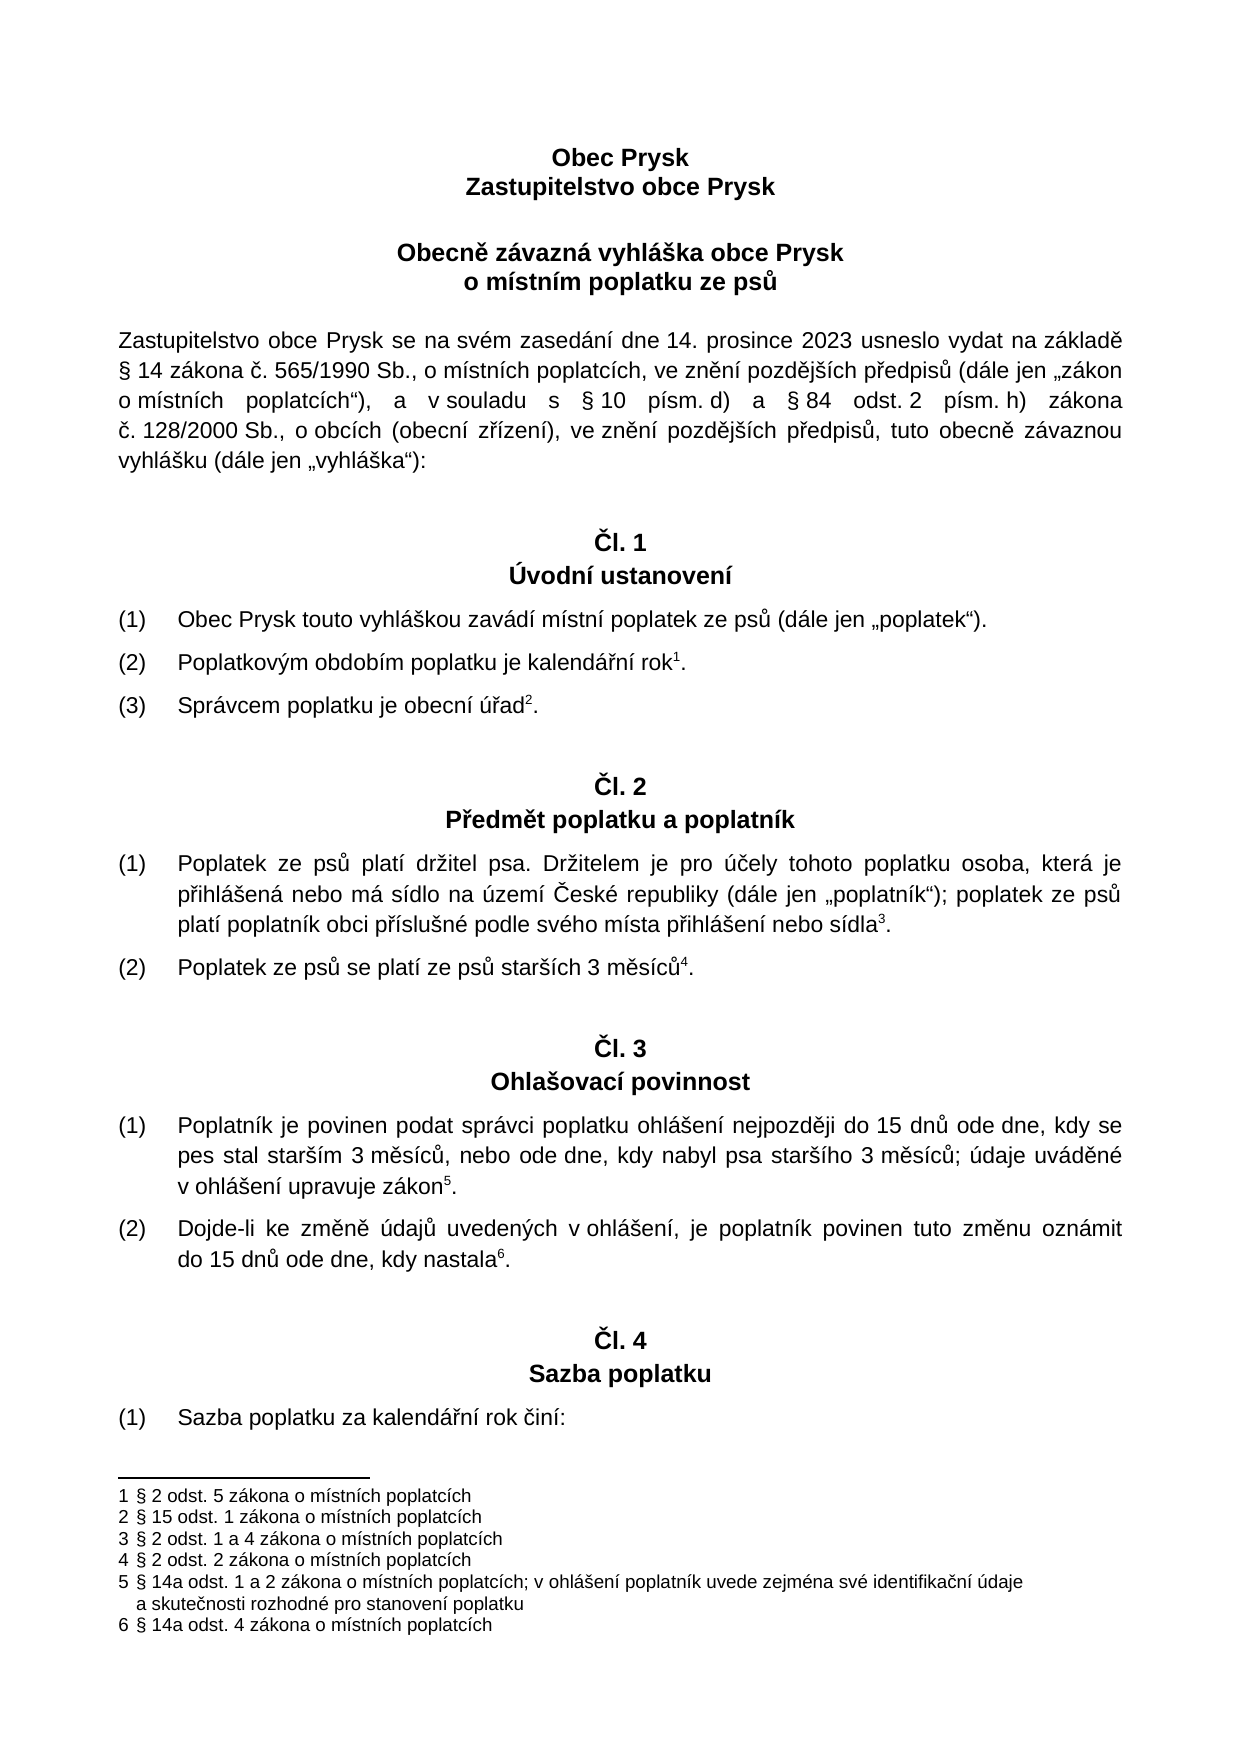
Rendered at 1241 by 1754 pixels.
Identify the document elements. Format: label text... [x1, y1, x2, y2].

subtitle Obecně závazná vyhláška obce Prysk o místním poplatku ze psů [118, 238, 1122, 295]
subtitle Čl. 4 Sazba poplatku [118, 1326, 1122, 1388]
list Poplatkovým obdobím poplatku je kalendářní rok. [118, 649, 1122, 675]
subtitle Čl. 1 Úvodní ustanovení [118, 528, 1122, 589]
title Obec Prysk Zastupitelstvo obce Prysk [118, 143, 1122, 201]
list § 2 odst. 5 zákona o místních poplatcích [118, 1484, 1122, 1506]
list Poplatek ze psů se platí ze psů starších 3 měsíců. [118, 953, 1122, 980]
text Zastupitelstvo obce Prysk se na svém zasedání dne 14. prosince 2023 usneslo vydat na základě § 14 zákona č. 565/1990 Sb., o místních poplatcích, ve znění pozdějších předpisů (dále jen „zákon o místních poplatcích“), a v souladu s § 10 písm. d) a § 84 odst. 2 písm. h) zákona č. 128/2000 Sb., o obcích (obecní zřízení), ve znění pozdějších předpisů, tuto obecně závaznou vyhlášku (dále jen „vyhláška“): [118, 327, 1122, 474]
list § 2 odst. 2 zákona o místních poplatcích [118, 1549, 1122, 1571]
list Správcem poplatku je obecní úřad. [118, 692, 1122, 718]
subtitle Čl. 2 Předmět poplatku a poplatník [118, 772, 1122, 834]
list Sazba poplatku za kalendářní rok činí: [118, 1404, 1122, 1431]
list Poplatník je povinen podat správci poplatku ohlášení nejpozději do 15 dnů ode dne, kdy se pes stal starším 3 měsíců, nebo ode dne, kdy nabyl psa staršího 3 měsíců; údaje uváděné v ohlášení upravuje zákon. [118, 1112, 1122, 1199]
subtitle Čl. 3 Ohlašovací povinnost [118, 1034, 1122, 1096]
list § 14a odst. 4 zákona o místních poplatcích [118, 1614, 1122, 1635]
list Poplatek ze psů platí držitel psa. Držitelem je pro účely tohoto poplatku osoba, která je přihlášená nebo má sídlo na území České republiky (dále jen „poplatník“); poplatek ze psů platí poplatník obci příslušné podle svého místa přihlášení nebo sídla. [118, 850, 1122, 937]
list § 2 odst. 1 a 4 zákona o místních poplatcích [118, 1528, 1122, 1549]
list Dojde-li ke změně údajů uvedených v ohlášení, je poplatník povinen tuto změnu oznámit do 15 dnů ode dne, kdy nastala. [118, 1215, 1122, 1272]
list § 15 odst. 1 zákona o místních poplatcích [118, 1506, 1122, 1528]
list § 14a odst. 1 a 2 zákona o místních poplatcích; v ohlášení poplatník uvede zejména své identifikační údaje a skutečnosti rozhodné pro stanovení poplatku [118, 1571, 1122, 1614]
list Obec Prysk touto vyhláškou zavádí místní poplatek ze psů (dále jen „poplatek“). [118, 606, 1122, 633]
